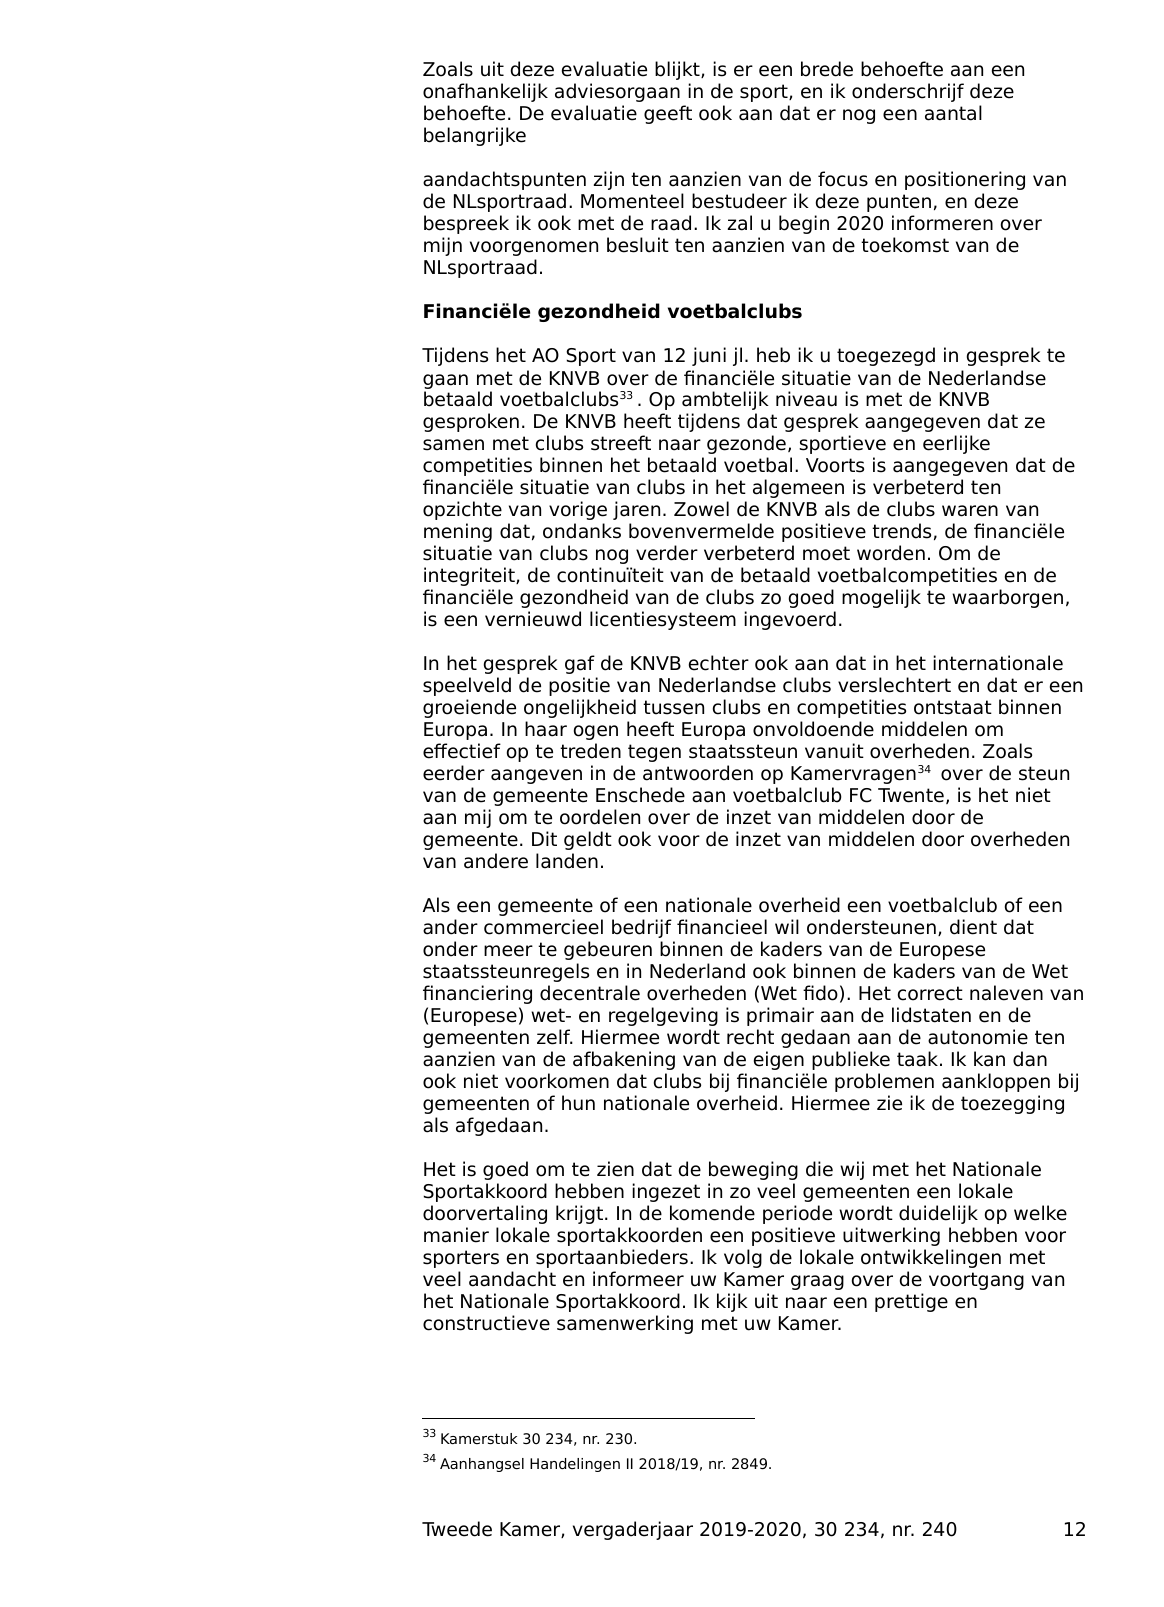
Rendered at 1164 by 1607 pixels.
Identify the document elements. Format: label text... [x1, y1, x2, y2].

text In het gesprek gaf de KNVB echter ook aan dat in het internationale speelveld de positie van Nederlandse clubs verslechtert en dat er een groeiende ongelijkheid tussen clubs en competities ontstaat binnen Europa. In haar ogen heeft Europa onvoldoende middelen om effectief op te treden tegen staatssteun vanuit overheden. Zoals eerder aangeven in de antwoorden op Kamervragen over de steun van de gemeente Enschede aan voetbalclub FC Twente, is het niet aan mij om te oordelen over de inzet van middelen door de gemeente. Dit geldt ook voor de inzet van middelen door overheden van andere landen. [422, 653, 1087, 873]
text Als een gemeente of een nationale overheid een voetbalclub of een ander commercieel bedrijf financieel wil ondersteunen, dient dat onder meer te gebeuren binnen de kaders van de Europese staatssteunregels en in Nederland ook binnen de kaders van de Wet financiering decentrale overheden (Wet fido). Het correct naleven van (Europese) wet- en regelgeving is primair aan de lidstaten en de gemeenten zelf. Hiermee wordt recht gedaan aan de autonomie ten aanzien van de afbakening van de eigen publieke taak. Ik kan dan ook niet voorkomen dat clubs bij financiële problemen aankloppen bij gemeenten of hun nationale overheid. Hiermee zie ik de toezegging als afgedaan. [422, 895, 1087, 1137]
text aandachtspunten zijn ten aanzien van de focus en positionering van de NLsportraad. Momenteel bestudeer ik deze punten, en deze bespreek ik ook met de raad. Ik zal u begin 2020 informeren over mijn voorgenomen besluit ten aanzien van de toekomst van de NLsportraad. [422, 169, 1087, 279]
text Kamerstuk 30 234, nr. 230. [422, 1427, 1087, 1449]
text De NLsportraad is voor een periode van vier jaar ingesteld op basis van de Kaderwet adviescolleges. Deze termijn loopt af op 1 april 2020. De evaluatie van de NLsportraad is bijgevoegd als bijlage 8. Zoals uit deze evaluatie blijkt, is er een brede behoefte aan een onafhankelijk adviesorgaan in de sport, en ik onderschrijf deze behoefte. De evaluatie geeft ook aan dat er nog een aantal belangrijke [422, 59, 1087, 147]
text Aanhangsel Handelingen II 2018/19, nr. 2849. [422, 1452, 1087, 1474]
subtitle Financiële gezondheid voetbalclubs [422, 301, 1087, 323]
text Tijdens het AO Sport van 12 juni jl. heb ik u toegezegd in gesprek te gaan met de KNVB over de financiële situatie van de Nederlandse betaald voetbalclubs. Op ambtelijk niveau is met de KNVB gesproken. De KNVB heeft tijdens dat gesprek aangegeven dat ze samen met clubs streeft naar gezonde, sportieve en eerlijke competities binnen het betaald voetbal. Voorts is aangegeven dat de financiële situatie van clubs in het algemeen is verbeterd ten opzichte van vorige jaren. Zowel de KNVB als de clubs waren van mening dat, ondanks bovenvermelde positieve trends, de financiële situatie van clubs nog verder verbeterd moet worden. Om de integriteit, de continuïteit van de betaald voetbalcompetities en de financiële gezondheid van de clubs zo goed mogelijk te waarborgen, is een vernieuwd licentiesysteem ingevoerd. [422, 345, 1087, 631]
text Het is goed om te zien dat de beweging die wij met het Nationale Sportakkoord hebben ingezet in zo veel gemeenten een lokale doorvertaling krijgt. In de komende periode wordt duidelijk op welke manier lokale sportakkoorden een positieve uitwerking hebben voor sporters en sportaanbieders. Ik volg de lokale ontwikkelingen met veel aandacht en informeer uw Kamer graag over de voortgang van het Nationale Sportakkoord. Ik kijk uit naar een prettige en constructieve samenwerking met uw Kamer. [422, 1159, 1087, 1335]
